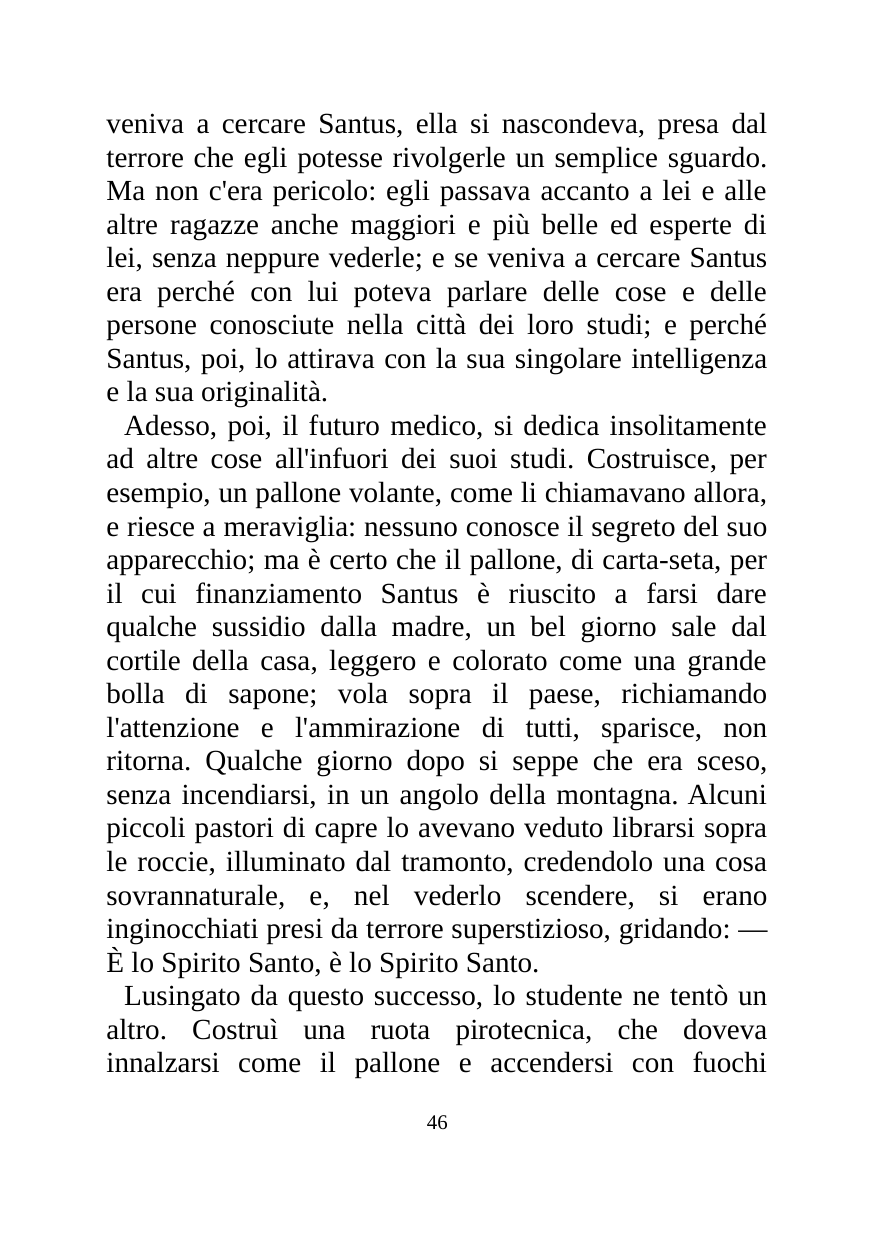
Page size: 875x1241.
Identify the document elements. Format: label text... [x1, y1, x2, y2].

text veniva a cercare Santus, ella si nascondeva, presa dal terrore che egli potesse rivolgerle un semplice sguardo. Ma non c'era pericolo: egli passava accanto a lei e alle altre ragazze anche maggiori e più belle ed esperte di lei, senza neppure vederle; e se veniva a cercare Santus era perché con lui poteva parlare delle cose e delle persone conosciute nella città dei loro studi; e perché Santus, poi, lo attirava con la sua singolare intelligenza e la sua originalità. [106, 106, 768, 408]
text Adesso, poi, il futuro medico, si dedica insolitamente ad altre cose all'infuori dei suoi studi. Costruisce, per esempio, un pallone volante, come li chiamavano allora, e riesce a meraviglia: nessuno conosce il segreto del suo apparecchio; ma è certo che il pallone, di carta-seta, per il cui finanziamento Santus è riuscito a farsi dare qualche sussidio dalla madre, un bel giorno sale dal cortile della casa, leggero e colorato come una grande bolla di sapone; vola sopra il paese, richiamando l'attenzione e l'ammirazione di tutti, sparisce, non ritorna. Qualche giorno dopo si seppe che era sceso, senza incendiarsi, in un angolo della montagna. Alcuni piccoli pastori di capre lo avevano veduto librarsi sopra le roccie, illuminato dal tramonto, credendolo una cosa sovrannaturale, e, nel vederlo scendere, si erano inginocchiati presi da terrore superstizioso, gridando: — È lo Spirito Santo, è lo Spirito Santo. [106, 408, 768, 978]
text Lusingato da questo successo, lo studente ne tentò un altro. Costruì una ruota pirotecnica, che doveva innalzarsi come il pallone e accendersi con fuochi [106, 978, 768, 1079]
